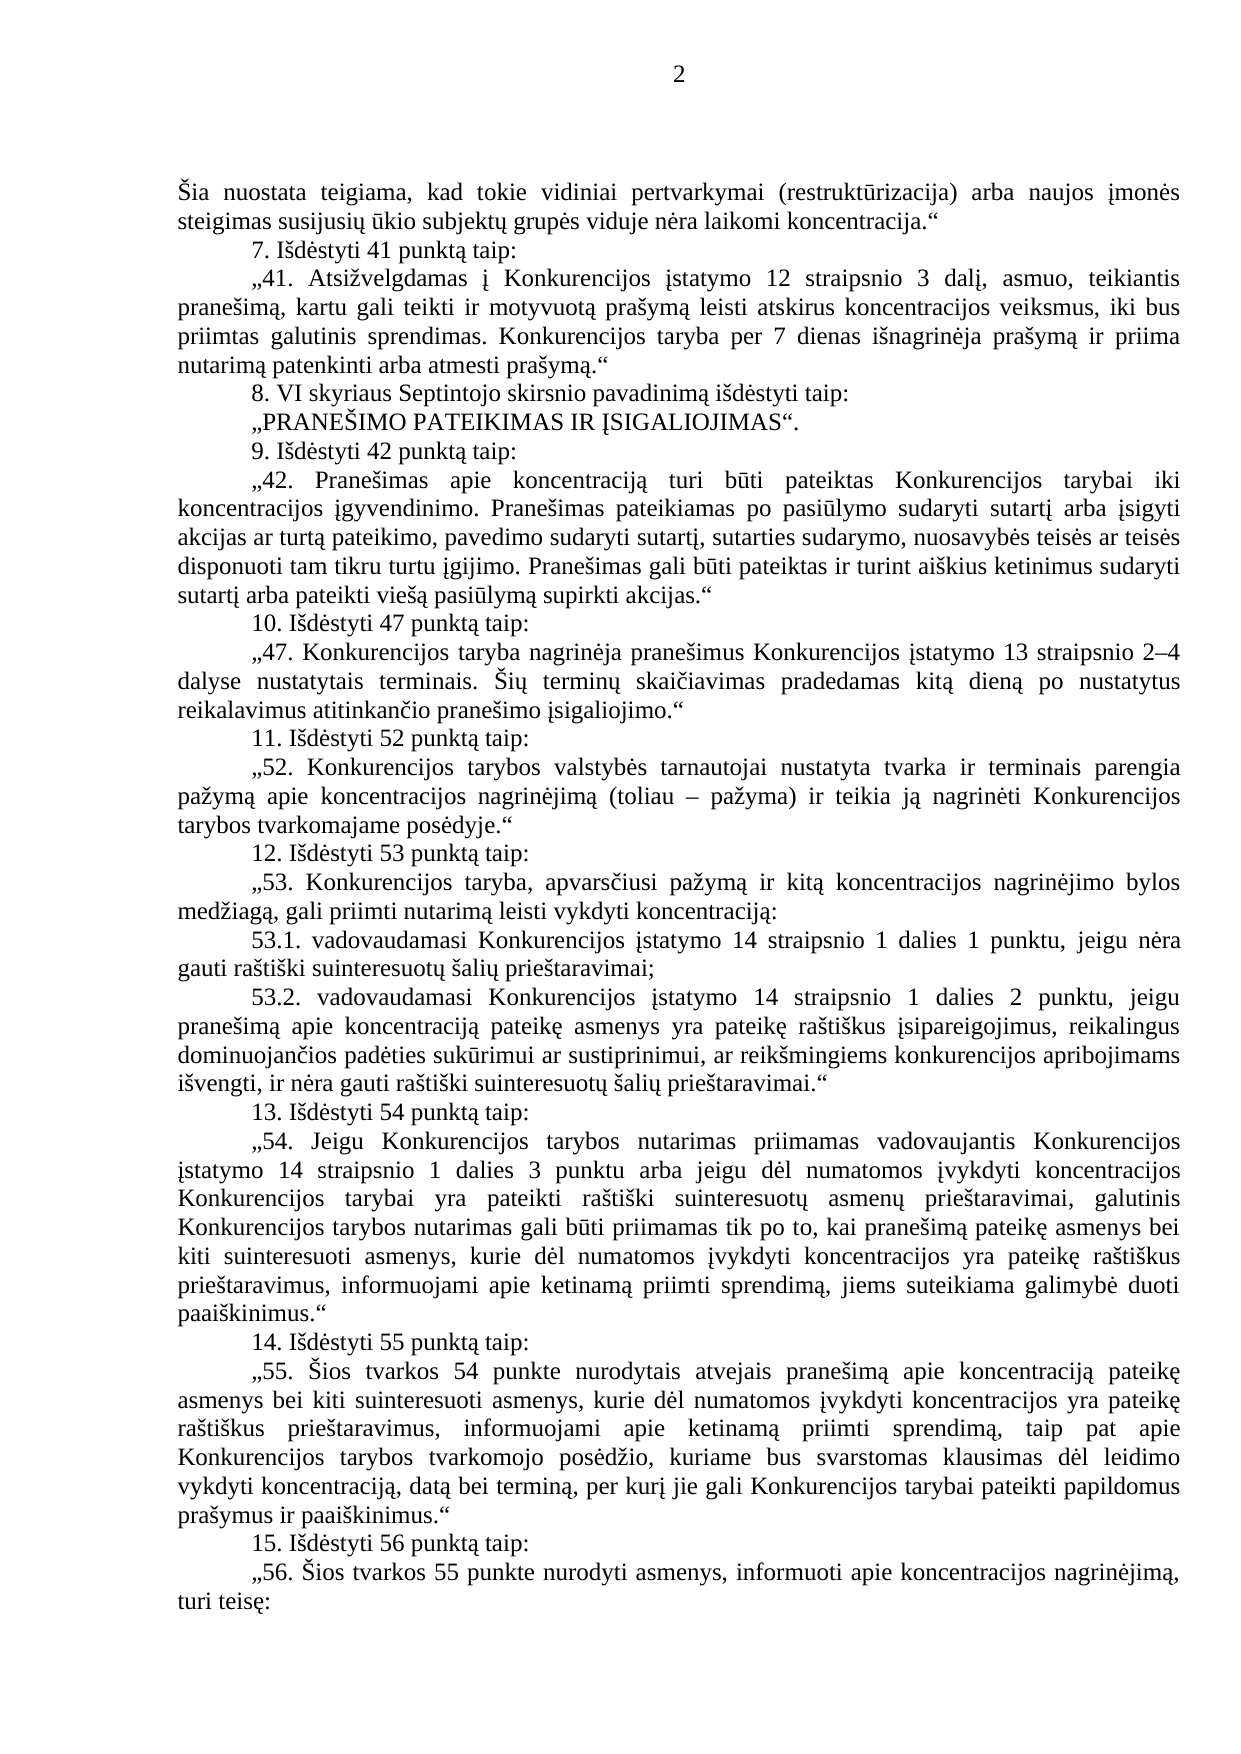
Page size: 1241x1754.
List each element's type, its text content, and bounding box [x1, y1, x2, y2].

text 8. VI skyriaus Septintojo skirsnio pavadinimą išdėstyti taip: [177, 378, 1181, 407]
text „56. Šios tvarkos 55 punkte nurodyti asmenys, informuoti apie koncentracijos nagrinėjimą, turi teisę: [177, 1557, 1181, 1615]
text 14. Išdėstyti 55 punktą taip: [177, 1327, 1181, 1356]
text 9. Išdėstyti 42 punktą taip: [177, 436, 1181, 465]
text 13. Išdėstyti 54 punktą taip: [177, 1097, 1181, 1126]
text 15. Išdėstyti 56 punktą taip: [177, 1528, 1181, 1557]
text 53.1. vadovaudamasi Konkurencijos įstatymo 14 straipsnio 1 dalies 1 punktu, jeigu nėra gauti raštiški suinteresuotų šalių prieštaravimai; [177, 925, 1181, 982]
text 7. Išdėstyti 41 punktą taip: [177, 235, 1181, 263]
text Šia nuostata teigiama, kad tokie vidiniai pertvarkymai (restruktūrizacija) arba naujos įmonės steigimas susijusių ūkio subjektų grupės viduje nėra laikomi koncentracija.“ [177, 177, 1181, 235]
text „42. Pranešimas apie koncentraciją turi būti pateiktas Konkurencijos tarybai iki koncentracijos įgyvendinimo. Pranešimas pateikiamas po pasiūlymo sudaryti sutartį arba įsigyti akcijas ar turtą pateikimo, pavedimo sudaryti sutartį, sutarties sudarymo, nuosavybės teisės ar teisės disponuoti tam tikru turtu įgijimo. Pranešimas gali būti pateiktas ir turint aiškius ketinimus sudaryti sutartį arba pateikti viešą pasiūlymą supirkti akcijas.“ [177, 465, 1181, 608]
text 10. Išdėstyti 47 punktą taip: [177, 608, 1181, 637]
text 53.2. vadovaudamasi Konkurencijos įstatymo 14 straipsnio 1 dalies 2 punktu, jeigu pranešimą apie koncentraciją pateikę asmenys yra pateikę raštiškus įsipareigojimus, reikalingus dominuojančios padėties sukūrimui ar sustiprinimui, ar reikšmingiems konkurencijos apribojimams išvengti, ir nėra gauti raštiški suinteresuotų šalių prieštaravimai.“ [177, 982, 1181, 1097]
text „52. Konkurencijos tarybos valstybės tarnautojai nustatyta tvarka ir terminais parengia pažymą apie koncentracijos nagrinėjimą (toliau – pažyma) ir teikia ją nagrinėti Konkurencijos tarybos tvarkomajame posėdyje.“ [177, 752, 1181, 838]
text „53. Konkurencijos taryba, apvarsčiusi pažymą ir kitą koncentracijos nagrinėjimo bylos medžiagą, gali priimti nutarimą leisti vykdyti koncentraciją: [177, 867, 1181, 925]
text 12. Išdėstyti 53 punktą taip: [177, 838, 1181, 867]
text „47. Konkurencijos taryba nagrinėja pranešimus Konkurencijos įstatymo 13 straipsnio 2–4 dalyse nustatytais terminais. Šių terminų skaičiavimas pradedamas kitą dieną po nustatytus reikalavimus atitinkančio pranešimo įsigaliojimo.“ [177, 637, 1181, 723]
text „41. Atsižvelgdamas į Konkurencijos įstatymo 12 straipsnio 3 dalį, asmuo, teikiantis pranešimą, kartu gali teikti ir motyvuotą prašymą leisti atskirus koncentracijos veiksmus, iki bus priimtas galutinis sprendimas. Konkurencijos taryba per 7 dienas išnagrinėja prašymą ir priima nutarimą patenkinti arba atmesti prašymą.“ [177, 263, 1181, 378]
text „PRANEŠIMO PATEIKIMAS IR ĮSIGALIOJIMAS“. [177, 407, 1181, 436]
text „55. Šios tvarkos 54 punkte nurodytais atvejais pranešimą apie koncentraciją pateikę asmenys bei kiti suinteresuoti asmenys, kurie dėl numatomos įvykdyti koncentracijos yra pateikę raštiškus prieštaravimus, informuojami apie ketinamą priimti sprendimą, taip pat apie Konkurencijos tarybos tvarkomojo posėdžio, kuriame bus svarstomas klausimas dėl leidimo vykdyti koncentraciją, datą bei terminą, per kurį jie gali Konkurencijos tarybai pateikti papildomus prašymus ir paaiškinimus.“ [177, 1356, 1181, 1528]
text 11. Išdėstyti 52 punktą taip: [177, 723, 1181, 752]
text „54. Jeigu Konkurencijos tarybos nutarimas priimamas vadovaujantis Konkurencijos įstatymo 14 straipsnio 1 dalies 3 punktu arba jeigu dėl numatomos įvykdyti koncentracijos Konkurencijos tarybai yra pateikti raštiški suinteresuotų asmenų prieštaravimai, galutinis Konkurencijos tarybos nutarimas gali būti priimamas tik po to, kai pranešimą pateikę asmenys bei kiti suinteresuoti asmenys, kurie dėl numatomos įvykdyti koncentracijos yra pateikę raštiškus prieštaravimus, informuojami apie ketinamą priimti sprendimą, jiems suteikiama galimybė duoti paaiškinimus.“ [177, 1126, 1181, 1327]
